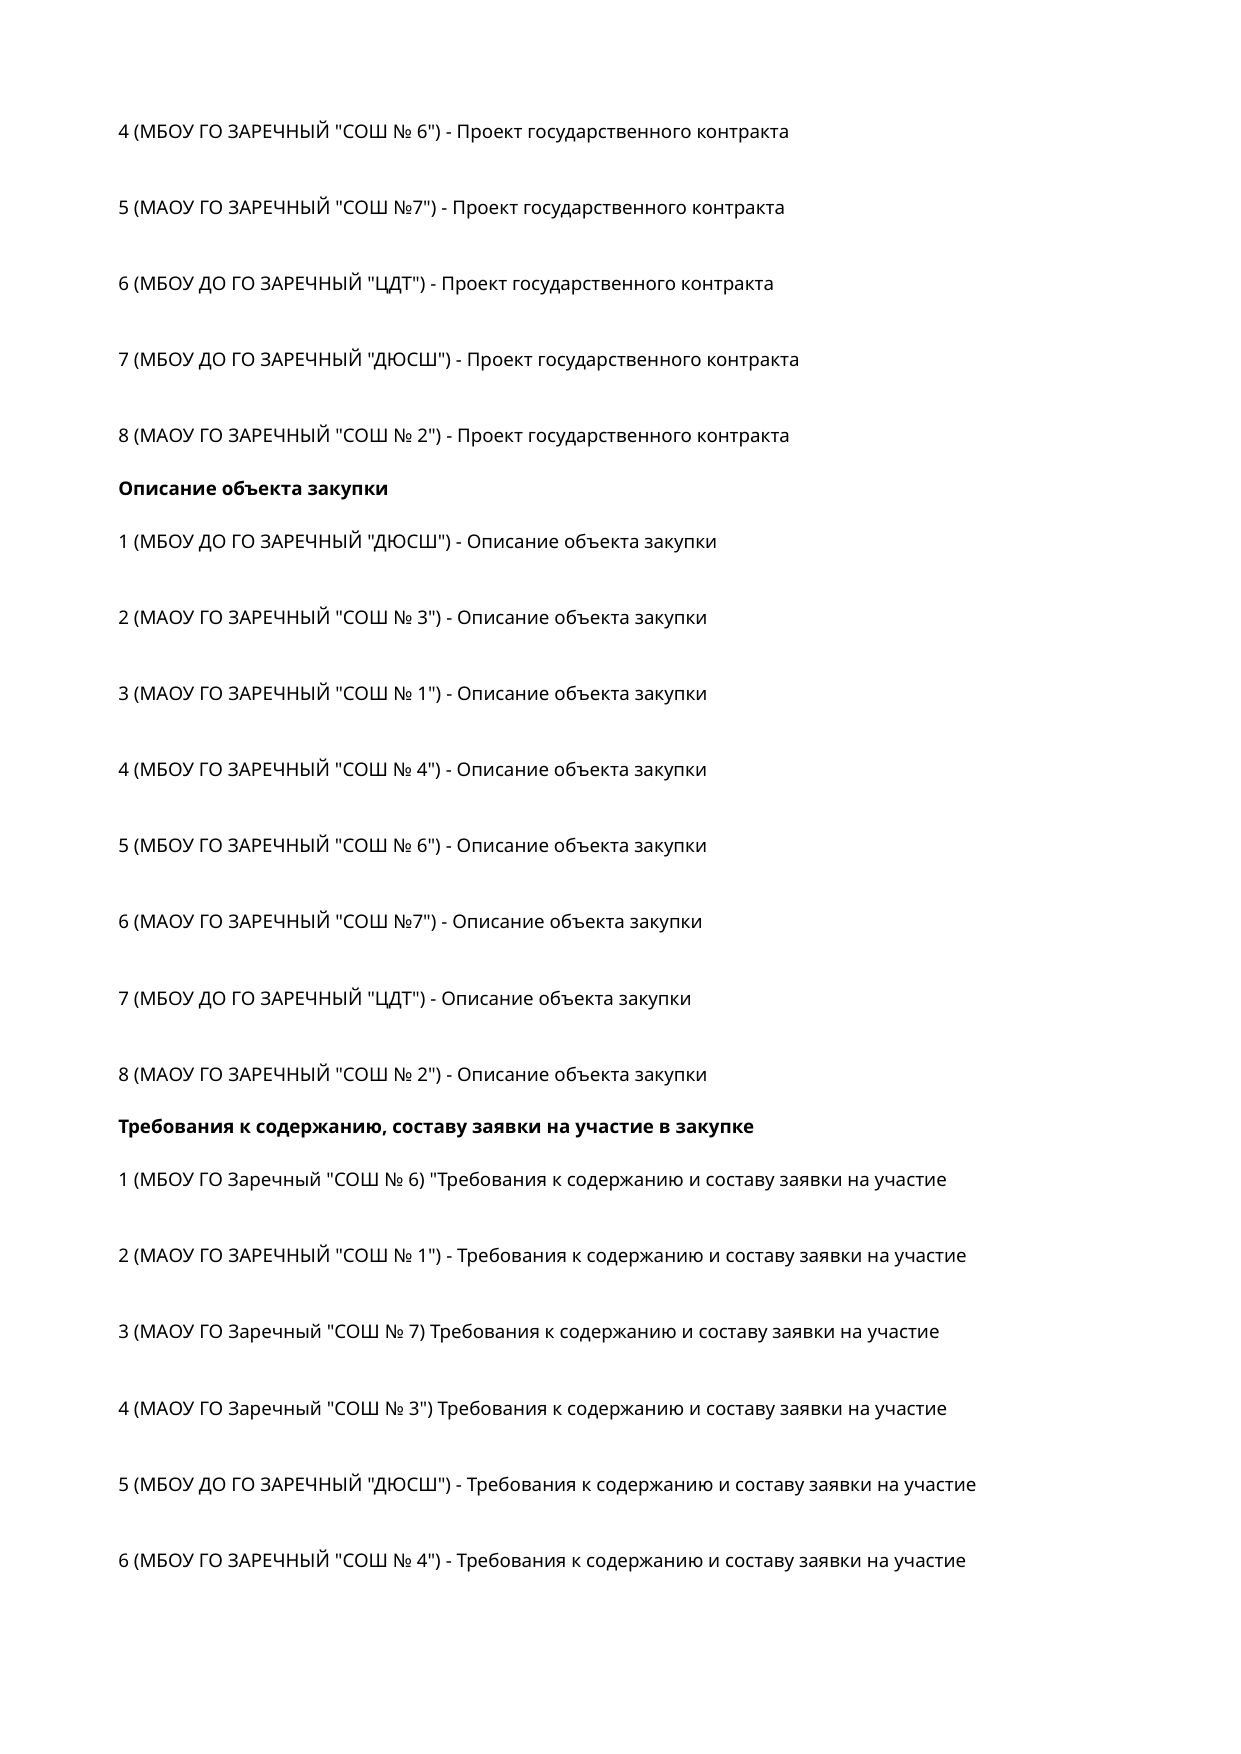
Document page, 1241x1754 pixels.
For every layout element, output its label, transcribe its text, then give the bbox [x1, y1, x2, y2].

text 4 (МБОУ ГО ЗАРЕЧНЫЙ "СОШ № 4") - Описание объекта закупки [118, 757, 1122, 782]
text 7 (МБОУ ДО ГО ЗАРЕЧНЫЙ "ЦДТ") - Описание объекта закупки [118, 985, 1122, 1011]
text 6 (МБОУ ДО ГО ЗАРЕЧНЫЙ "ЦДТ") - Проект государственного контракта [118, 270, 1122, 296]
text 5 (МАОУ ГО ЗАРЕЧНЫЙ "СОШ №7") - Проект государственного контракта [118, 194, 1122, 220]
text Описание объекта закупки [118, 475, 1122, 501]
text 8 (МАОУ ГО ЗАРЕЧНЫЙ "СОШ № 2") - Проект государственного контракта [118, 423, 1122, 448]
text 3 (МАОУ ГО Заречный "СОШ № 7) Требования к содержанию и составу заявки на участие [118, 1319, 1122, 1344]
text 4 (МБОУ ГО ЗАРЕЧНЫЙ "СОШ № 6") - Проект государственного контракта [118, 118, 1122, 144]
text Требования к содержанию, составу заявки на участие в закупке [118, 1114, 1122, 1139]
text 7 (МБОУ ДО ГО ЗАРЕЧНЫЙ "ДЮСШ") - Проект государственного контракта [118, 347, 1122, 372]
text 3 (МАОУ ГО ЗАРЕЧНЫЙ "СОШ № 1") - Описание объекта закупки [118, 680, 1122, 706]
text 6 (МАОУ ГО ЗАРЕЧНЫЙ "СОШ №7") - Описание объекта закупки [118, 909, 1122, 934]
text 8 (МАОУ ГО ЗАРЕЧНЫЙ "СОШ № 2") - Описание объекта закупки [118, 1061, 1122, 1087]
text 6 (МБОУ ГО ЗАРЕЧНЫЙ "СОШ № 4") - Требования к содержанию и составу заявки на участие [118, 1547, 1122, 1573]
text 5 (МБОУ ГО ЗАРЕЧНЫЙ "СОШ № 6") - Описание объекта закупки [118, 833, 1122, 858]
text 2 (МАОУ ГО ЗАРЕЧНЫЙ "СОШ № 3") - Описание объекта закупки [118, 604, 1122, 630]
text 2 (МАОУ ГО ЗАРЕЧНЫЙ "СОШ № 1") - Требования к содержанию и составу заявки на участие [118, 1243, 1122, 1268]
text 5 (МБОУ ДО ГО ЗАРЕЧНЫЙ "ДЮСШ") - Требования к содержанию и составу заявки на участие [118, 1471, 1122, 1497]
text 1 (МБОУ ДО ГО ЗАРЕЧНЫЙ "ДЮСШ") - Описание объекта закупки [118, 528, 1122, 554]
text 1 (МБОУ ГО Заречный "СОШ № 6) "Требования к содержанию и составу заявки на участие [118, 1167, 1122, 1192]
text 4 (МАОУ ГО Заречный "СОШ № 3") Требования к содержанию и составу заявки на участие [118, 1395, 1122, 1421]
